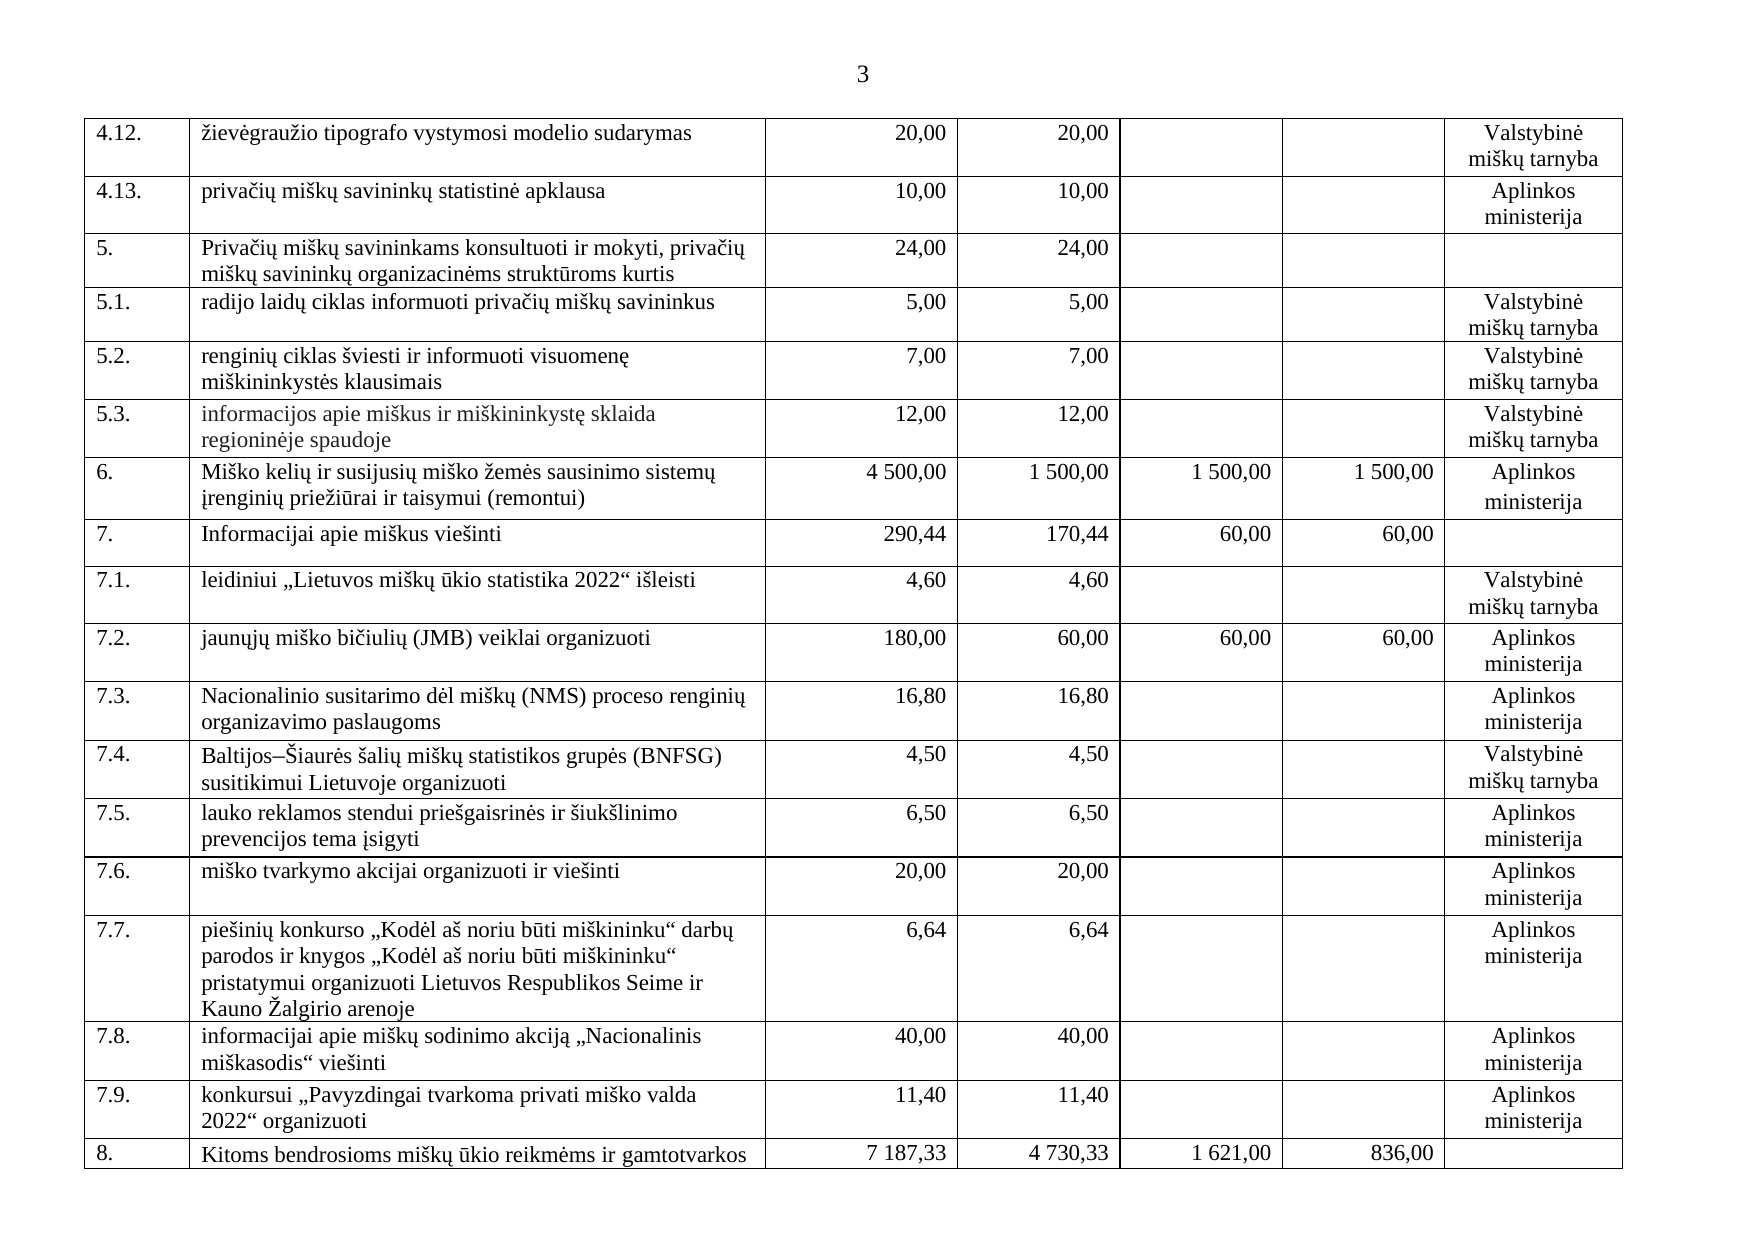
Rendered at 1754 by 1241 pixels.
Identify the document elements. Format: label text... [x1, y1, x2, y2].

table_cell [1121, 177, 1282, 233]
table_cell 60,00 [1121, 624, 1282, 681]
table_cell 7.4. [85, 741, 189, 798]
table_cell leidiniui „Lietuvos miškų ūkio statistika 2022“ išleisti [190, 567, 765, 623]
table_cell 11,40 [766, 1081, 957, 1138]
table_cell informacijos apie miškus ir miškininkystę sklaida regioninėje spaudoje [190, 400, 765, 457]
table_cell 7.6. [85, 858, 189, 915]
table_cell [1121, 342, 1282, 399]
table_cell [1283, 1022, 1444, 1080]
table_cell [1283, 119, 1444, 176]
table_cell 4,60 [958, 567, 1119, 623]
table_cell Aplinkos ministerija [1445, 799, 1622, 856]
table_cell Aplinkos ministerija [1445, 1081, 1622, 1138]
table_cell 60,00 [1283, 520, 1444, 566]
table_cell 11,40 [958, 1081, 1119, 1138]
table_cell [1283, 682, 1444, 739]
table_cell [1445, 520, 1622, 566]
table_cell jaunųjų miško bičiulių (JMB) veiklai organizuoti [190, 624, 765, 681]
table_cell [1283, 342, 1444, 399]
table_cell 290,44 [766, 520, 957, 566]
table_cell [1121, 567, 1282, 623]
table_cell [1283, 400, 1444, 457]
table_cell 7,00 [766, 342, 957, 399]
table_cell 7.1. [85, 567, 189, 623]
table_cell radijo laidų ciklas informuoti privačių miškų savininkus [190, 288, 765, 341]
table_cell 7,00 [958, 342, 1119, 399]
table_cell 4 730,33 [958, 1139, 1119, 1168]
table_cell 12,00 [766, 400, 957, 457]
table_cell 20,00 [766, 858, 957, 915]
table_cell [1283, 567, 1444, 623]
table_cell Nacionalinio susitarimo dėl miškų (NMS) proceso renginių organizavimo paslaugoms [190, 682, 765, 739]
table_cell 60,00 [958, 624, 1119, 681]
table_cell 5,00 [766, 288, 957, 341]
table_cell 6. [85, 458, 189, 519]
table_cell 4,60 [766, 567, 957, 623]
table_cell žievėgraužio tipografo vystymosi modelio sudarymas [190, 119, 765, 176]
table_cell Miško kelių ir susijusių miško žemės sausinimo sistemų įrenginių priežiūrai ir taisymui (remontui) [190, 458, 765, 519]
table_cell 1 621,00 [1121, 1139, 1282, 1168]
table_cell 20,00 [958, 858, 1119, 915]
table_cell Aplinkos ministerija [1445, 624, 1622, 681]
table_cell 7.3. [85, 682, 189, 739]
table_cell 5. [85, 234, 189, 287]
table_cell 1 500,00 [1283, 458, 1444, 519]
table_cell 170,44 [958, 520, 1119, 566]
table_cell 4.13. [85, 177, 189, 233]
table_cell 7 187,33 [766, 1139, 957, 1168]
table_cell Baltijos–Šiaurės šalių miškų statistikos grupės (BNFSG) susitikimui Lietuvoje organizuoti [190, 741, 765, 798]
table_cell konkursui „Pavyzdingai tvarkoma privati miško valda 2022“ organizuoti [190, 1081, 765, 1138]
table_cell [1283, 741, 1444, 798]
table_cell 60,00 [1121, 520, 1282, 566]
table_cell Aplinkos ministerija [1445, 177, 1622, 233]
table_cell [1121, 1081, 1282, 1138]
table_cell [1445, 1139, 1622, 1168]
table_cell 12,00 [958, 400, 1119, 457]
table_cell [1283, 234, 1444, 287]
table_cell 6,64 [766, 916, 957, 1021]
table_cell Valstybinė miškų tarnyba [1445, 119, 1622, 176]
table_cell lauko reklamos stendui priešgaisrinės ir šiukšlinimo prevencijos tema įsigyti [190, 799, 765, 856]
table_cell 10,00 [766, 177, 957, 233]
table_cell 40,00 [958, 1022, 1119, 1080]
table_cell 40,00 [766, 1022, 957, 1080]
table_cell [1121, 916, 1282, 1021]
table_cell [1283, 1081, 1444, 1138]
table_cell Aplinkos ministerija [1445, 458, 1622, 519]
table_cell piešinių konkurso „Kodėl aš noriu būti miškininku“ darbų parodos ir knygos „Kodėl aš noriu būti miškininku“ pristatymui organizuoti Lietuvos Respublikos Seime ir Kauno Žalgirio arenoje [190, 916, 765, 1021]
table_cell 20,00 [958, 119, 1119, 176]
table_cell [1121, 119, 1282, 176]
table_cell 1 500,00 [1121, 458, 1282, 519]
table_cell Valstybinė miškų tarnyba [1445, 288, 1622, 341]
table_cell [1121, 400, 1282, 457]
table_cell 7.5. [85, 799, 189, 856]
table_cell Aplinkos ministerija [1445, 682, 1622, 739]
table_cell [1121, 741, 1282, 798]
table_cell 4 500,00 [766, 458, 957, 519]
table_cell 836,00 [1283, 1139, 1444, 1168]
table_cell 1 500,00 [958, 458, 1119, 519]
table_cell 16,80 [958, 682, 1119, 739]
table_cell 6,64 [958, 916, 1119, 1021]
table_cell 24,00 [958, 234, 1119, 287]
table_cell 4,50 [958, 741, 1119, 798]
table_cell 10,00 [958, 177, 1119, 233]
table_cell Kitoms bendrosioms miškų ūkio reikmėms ir gamtotvarkos [190, 1139, 765, 1168]
table_cell 5.2. [85, 342, 189, 399]
table_cell [1121, 682, 1282, 739]
table_cell 6,50 [766, 799, 957, 856]
table_cell [1283, 177, 1444, 233]
table_cell Aplinkos ministerija [1445, 916, 1622, 1021]
table_cell Aplinkos ministerija [1445, 858, 1622, 915]
table_cell 20,00 [766, 119, 957, 176]
table_cell [1283, 858, 1444, 915]
table_cell renginių ciklas šviesti ir informuoti visuomenę miškininkystės klausimais [190, 342, 765, 399]
table_cell [1121, 1022, 1282, 1080]
table_cell informacijai apie miškų sodinimo akciją „Nacionalinis miškasodis“ viešinti [190, 1022, 765, 1080]
table_cell 7.9. [85, 1081, 189, 1138]
table_cell 16,80 [766, 682, 957, 739]
table_cell Informacijai apie miškus viešinti [190, 520, 765, 566]
table_cell 4.12. [85, 119, 189, 176]
table_cell 7. [85, 520, 189, 566]
table_cell 7.2. [85, 624, 189, 681]
table_cell [1283, 799, 1444, 856]
table_cell Valstybinė miškų tarnyba [1445, 400, 1622, 457]
table_cell [1121, 288, 1282, 341]
table_cell Valstybinė miškų tarnyba [1445, 342, 1622, 399]
table_cell [1283, 916, 1444, 1021]
table_cell miško tvarkymo akcijai organizuoti ir viešinti [190, 858, 765, 915]
table_cell 5.1. [85, 288, 189, 341]
table_cell Valstybinė miškų tarnyba [1445, 741, 1622, 798]
table_cell [1283, 288, 1444, 341]
table_cell [1121, 234, 1282, 287]
table_cell [1445, 234, 1622, 287]
table_cell Aplinkos ministerija [1445, 1022, 1622, 1080]
table_cell 8. [85, 1139, 189, 1168]
table_cell 4,50 [766, 741, 957, 798]
table_cell 5.3. [85, 400, 189, 457]
table_cell Valstybinė miškų tarnyba [1445, 567, 1622, 623]
table_cell 6,50 [958, 799, 1119, 856]
table_cell Privačių miškų savininkams konsultuoti ir mokyti, privačių miškų savininkų organizacinėms struktūroms kurtis [190, 234, 765, 287]
table_cell [1121, 799, 1282, 856]
table_cell [1121, 858, 1282, 915]
table_cell 24,00 [766, 234, 957, 287]
table_cell 5,00 [958, 288, 1119, 341]
table_cell privačių miškų savininkų statistinė apklausa [190, 177, 765, 233]
table_cell 7.7. [85, 916, 189, 1021]
table_cell 7.8. [85, 1022, 189, 1080]
table_cell 180,00 [766, 624, 957, 681]
table_cell 60,00 [1283, 624, 1444, 681]
